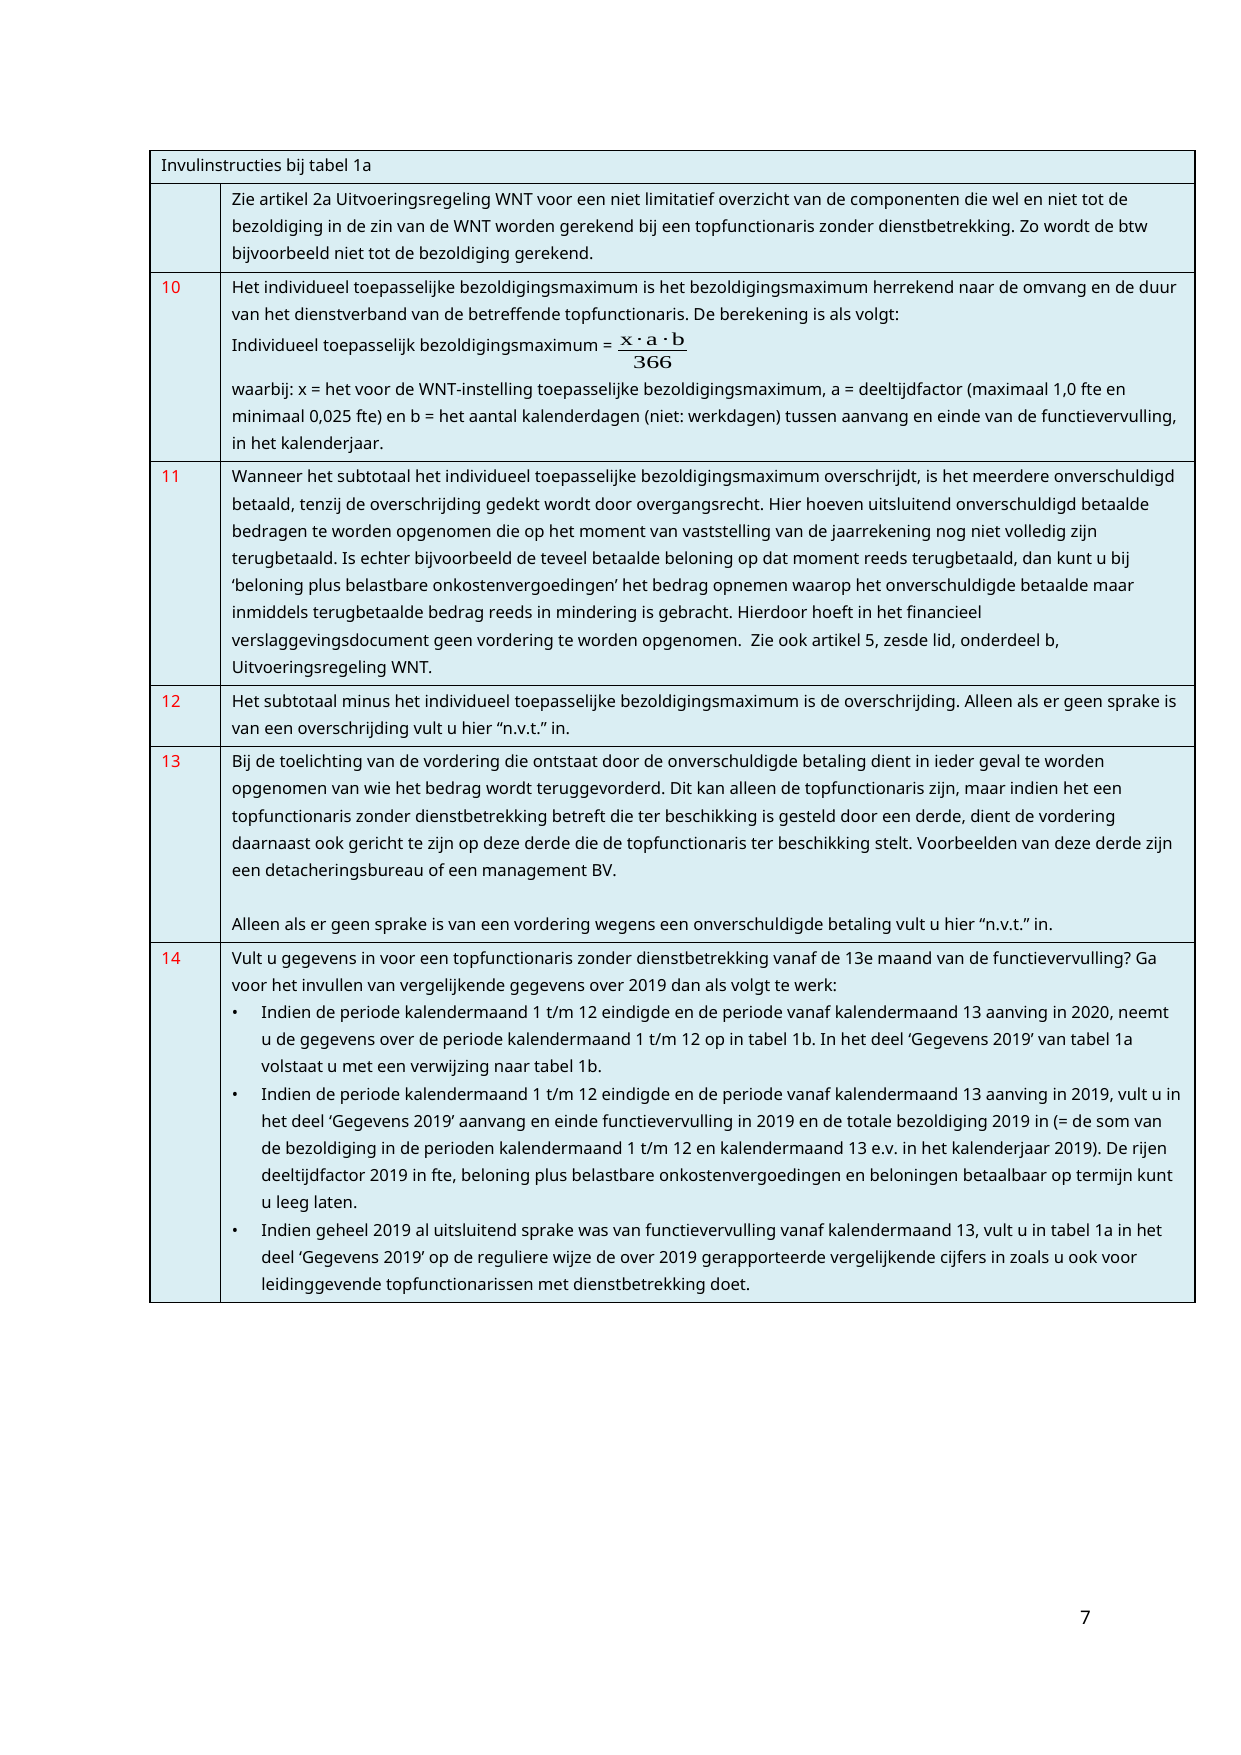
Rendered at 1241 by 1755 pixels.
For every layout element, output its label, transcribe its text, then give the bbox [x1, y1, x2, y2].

table_cell Vult u gegevens in voor een topfunctionaris zonder dienstbetrekking vanaf de 13e maand van de functievervulling? Ga voor het invullen van vergelijkende gegevens over 2019 dan als volgt te werk: Indien de periode kalendermaand 1 t/m 12 eindigde en de periode vanaf kalendermaand 13 aanving in 2020, neemt u de gegevens over de periode kalendermaand 1 t/m 12 op in tabel 1b. In het deel ‘Gegevens 2019’ van tabel 1a volstaat u met een verwijzing naar tabel 1b. Indien de periode kalendermaand 1 t/m 12 eindigde en de periode vanaf kalendermaand 13 aanving in 2019, vult u in het deel ‘Gegevens 2019’ aanvang en einde functievervulling in 2019 en de totale bezoldiging 2019 in (= de som van de bezoldiging in de perioden kalendermaand 1 t/m 12 en kalendermaand 13 e.v. in het kalenderjaar 2019). De rijen deeltijdfactor 2019 in fte, beloning plus belastbare onkostenvergoedingen en beloningen betaalbaar op termijn kunt u leeg laten. Indien geheel 2019 al uitsluitend sprake was van functievervulling vanaf kalendermaand 13, vult u in tabel 1a in het deel ‘Gegevens 2019’ op de reguliere wijze de over 2019 gerapporteerde vergelijkende cijfers in zoals u ook voor leidinggevende topfunctionarissen met dienstbetrekking doet. [221, 943, 1194, 1302]
table_cell Zie artikel 2a Uitvoeringsregeling WNT voor een niet limitatief overzicht van de componenten die wel en niet tot de bezoldiging in de zin van de WNT worden gerekend bij een topfunctionaris zonder dienstbetrekking. Zo wordt de btw bijvoorbeeld niet tot de bezoldiging gerekend. [221, 184, 1194, 272]
table_cell 13 [151, 747, 220, 942]
table_cell 10 [151, 273, 220, 461]
table_cell 14 [151, 943, 220, 1302]
table_header Invulinstructies bij tabel 1a [151, 151, 1194, 183]
table_cell Wanneer het subtotaal het individueel toepasselijke bezoldigingsmaximum overschrijdt, is het meerdere onverschuldigd betaald, tenzij de overschrijding gedekt wordt door overgangsrecht. Hier hoeven uitsluitend onverschuldigd betaalde bedragen te worden opgenomen die op het moment van vaststelling van de jaarrekening nog niet volledig zijn terugbetaald. Is echter bijvoorbeeld de teveel betaalde beloning op dat moment reeds terugbetaald, dan kunt u bij ‘beloning plus belastbare onkostenvergoedingen’ het bedrag opnemen waarop het onverschuldigde betaalde maar inmiddels terugbetaalde bedrag reeds in mindering is gebracht. Hierdoor hoeft in het financieel verslaggevingsdocument geen vordering te worden opgenomen. Zie ook artikel 5, zesde lid, onderdeel b, Uitvoeringsregeling WNT. [221, 462, 1194, 685]
table_cell Het individueel toepasselijke bezoldigingsmaximum is het bezoldigingsmaximum herrekend naar de omvang en de duur van het dienstverband van de betreffende topfunctionaris. De berekening is als volgt: Individueel toepasselijk bezoldigingsmaximum = waarbij: x = het voor de WNT-instelling toepasselijke bezoldigingsmaximum, a = deeltijdfactor (maximaal 1,0 fte en minimaal 0,025 fte) en b = het aantal kalenderdagen (niet: werkdagen) tussen aanvang en einde van de functievervulling, in het kalenderjaar. [221, 273, 1194, 461]
table_cell [151, 184, 220, 272]
table_cell Bij de toelichting van de vordering die ontstaat door de onverschuldigde betaling dient in ieder geval te worden opgenomen van wie het bedrag wordt teruggevorderd. Dit kan alleen de topfunctionaris zijn, maar indien het een topfunctionaris zonder dienstbetrekking betreft die ter beschikking is gesteld door een derde, dient de vordering daarnaast ook gericht te zijn op deze derde die de topfunctionaris ter beschikking stelt. Voorbeelden van deze derde zijn een detacheringsbureau of een management BV. Alleen als er geen sprake is van een vordering wegens een onverschuldigde betaling vult u hier “n.v.t.” in. [221, 747, 1194, 942]
table_cell 11 [151, 462, 220, 685]
table_cell Het subtotaal minus het individueel toepasselijke bezoldigingsmaximum is de overschrijding. Alleen als er geen sprake is van een overschrijding vult u hier “n.v.t.” in. [221, 686, 1194, 746]
table_cell 12 [151, 686, 220, 746]
